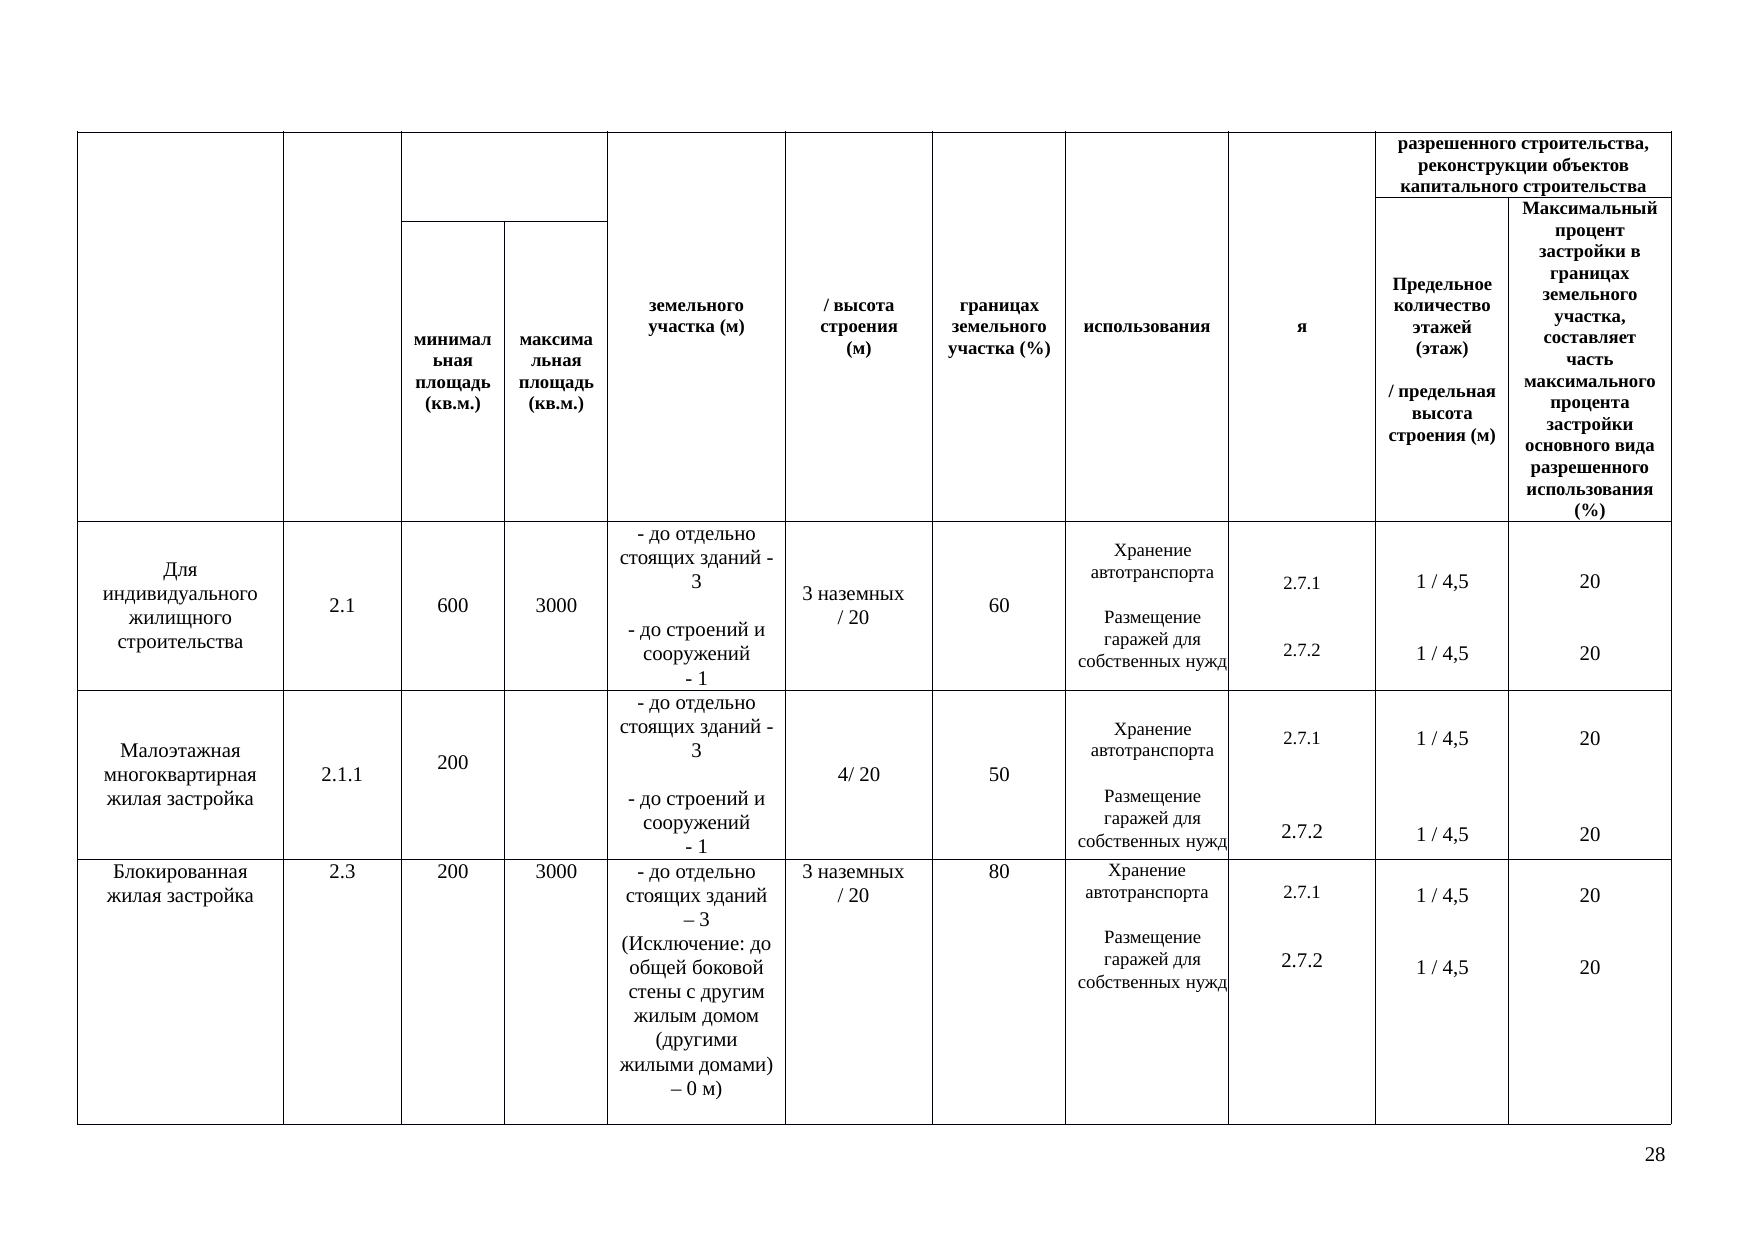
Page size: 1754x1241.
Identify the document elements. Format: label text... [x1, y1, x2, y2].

table_cell - до отдельно стоящих зданий – 3 (Исключение: до общей боковой стены с другим жилым домом (другими жилыми домами) – 0 м) [608, 860, 785, 1124]
table_cell 2.1 [284, 522, 401, 689]
table_cell Хранение автотранспорта Размещение гаражей для собственных нужд [1066, 522, 1228, 689]
table_cell Максимальный процент застройки в границах земельного участка, составляет часть максимального процента застройки основного вида разрешенного использования (%) [1509, 198, 1671, 521]
table_cell 80 [933, 860, 1065, 1124]
table_cell 3 наземных / 20 [786, 522, 932, 689]
table_cell 3000 [505, 522, 607, 689]
table_cell 2.7.1 2.7.2 [1229, 860, 1375, 1124]
table_cell границах земельного участка (%) [933, 133, 1065, 521]
table_cell 4/ 20 [786, 691, 932, 858]
table_cell 3000 [505, 860, 607, 1124]
table_cell 50 [933, 691, 1065, 858]
table_cell 20 20 [1509, 691, 1671, 858]
table_cell 1 / 4,5 1 / 4,5 [1376, 522, 1508, 689]
table_cell 200 [402, 691, 504, 858]
table_cell 2.7.1 2.7.2 [1229, 522, 1375, 689]
table_cell 3 наземных / 20 [786, 860, 932, 1124]
table_header [78, 133, 283, 521]
table_cell использования [1066, 133, 1228, 521]
table_cell [402, 133, 607, 221]
table_cell [505, 691, 607, 858]
table_cell разрешенного строительства, реконструкции объектов капитального строительства [1376, 133, 1671, 197]
table_cell 20 20 [1509, 522, 1671, 689]
table_cell Для индивидуального жилищного строительства [78, 522, 283, 689]
table_cell 2.7.1 2.7.2 [1229, 691, 1375, 858]
table_cell 200 [402, 860, 504, 1124]
table_cell 2.3 [284, 860, 401, 1124]
table_cell Малоэтажная многоквартирная жилая застройка [78, 691, 283, 858]
table_cell минимальная площадь (кв.м.) [402, 222, 504, 521]
table_cell - до отдельно стоящих зданий - 3 - до строений и сооружений - 1 [608, 522, 785, 689]
table_cell я [1229, 133, 1375, 521]
table_cell Хранение автотранспорта Размещение гаражей для собственных нужд [1066, 860, 1228, 1124]
table_cell максимальная площадь (кв.м.) [505, 222, 607, 521]
table_cell 1 / 4,5 1 / 4,5 [1376, 860, 1508, 1124]
table_cell земельного участка (м) [608, 133, 785, 521]
table_cell / высота строения (м) [786, 133, 932, 521]
table_cell 1 / 4,5 1 / 4,5 [1376, 691, 1508, 858]
table_cell 600 [402, 522, 504, 689]
table_cell 2.1.1 [284, 691, 401, 858]
table_cell 60 [933, 522, 1065, 689]
table_cell 20 20 [1509, 860, 1671, 1124]
table_cell - до отдельно стоящих зданий - 3 - до строений и сооружений - 1 [608, 691, 785, 858]
table_cell Блокированная жилая застройка [78, 860, 283, 1124]
table_cell Хранение автотранспорта Размещение гаражей для собственных нужд [1066, 691, 1228, 858]
table_header [284, 133, 401, 521]
table_cell Предельное количество этажей (этаж) / предельная высота строения (м) [1376, 198, 1508, 521]
